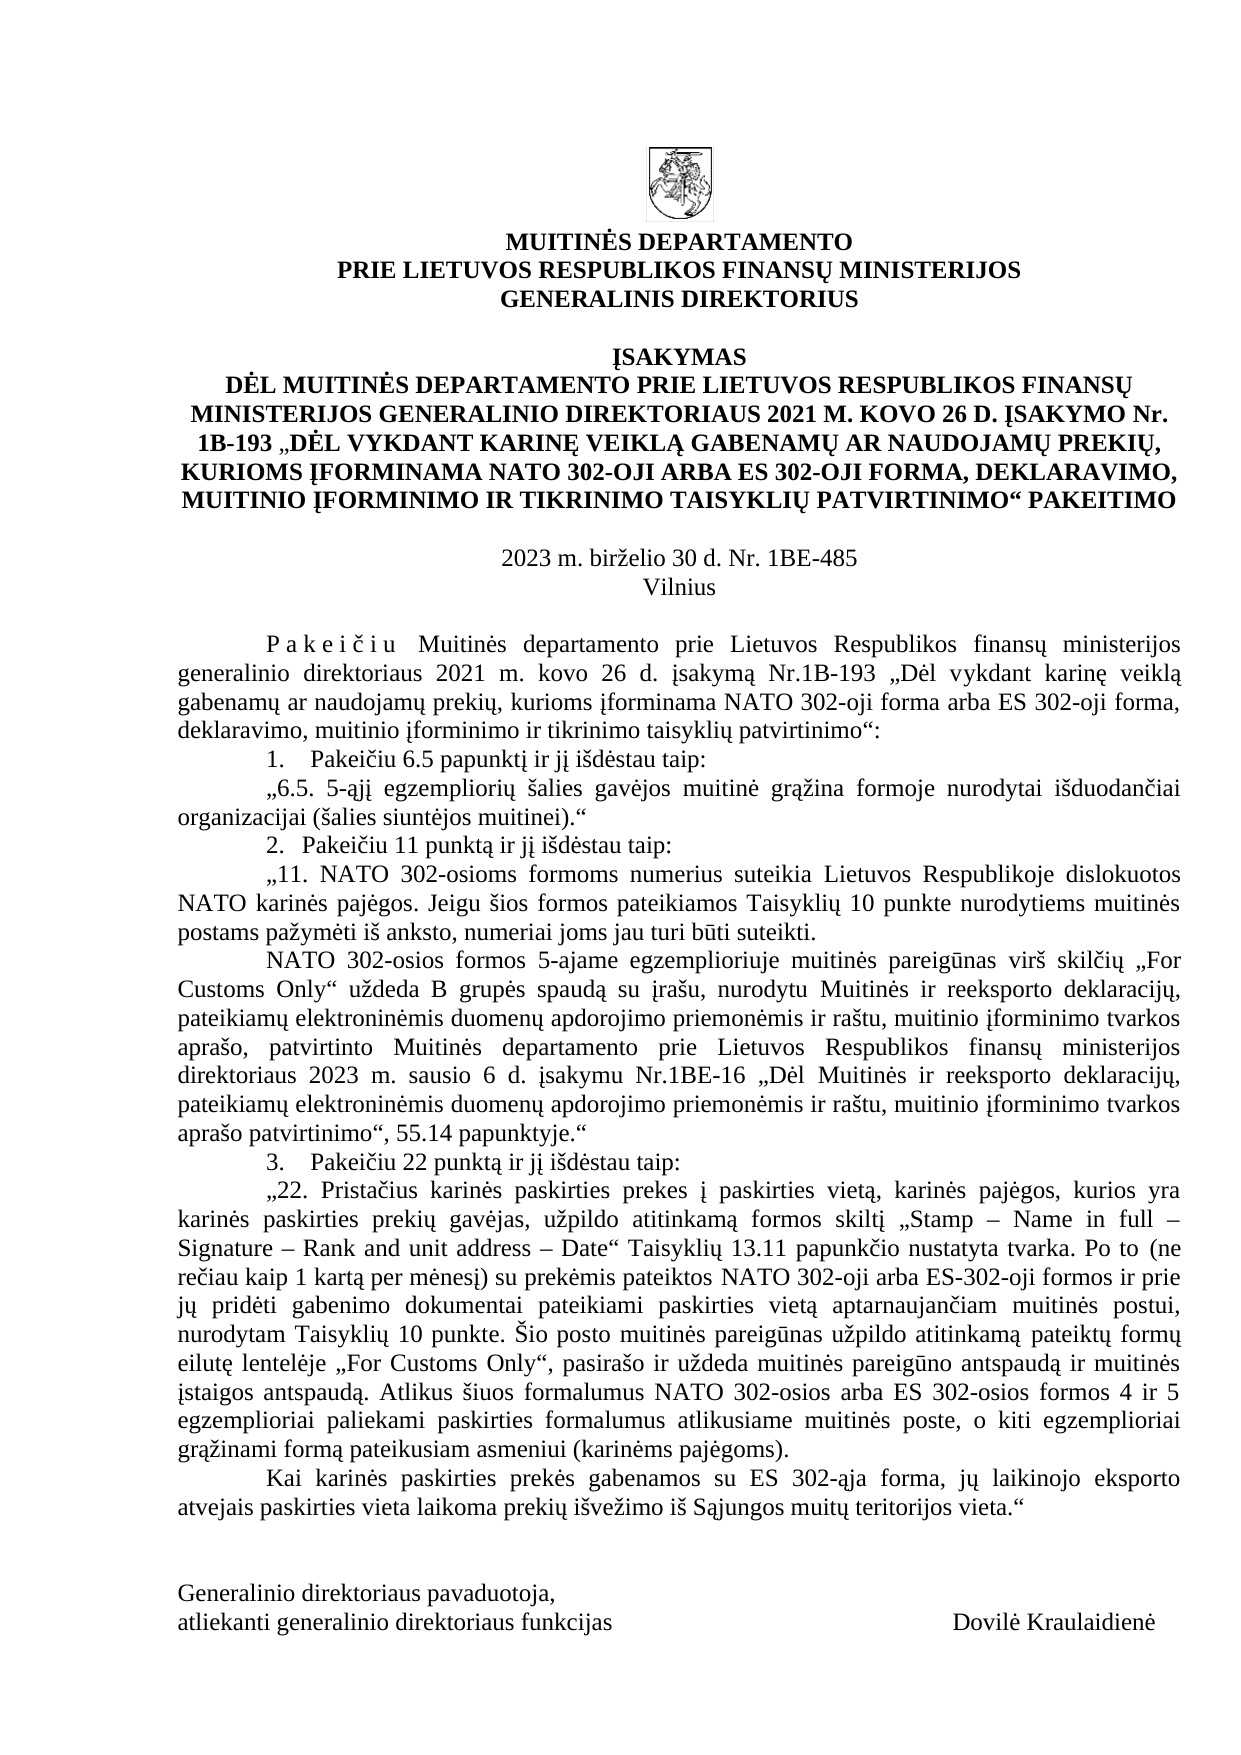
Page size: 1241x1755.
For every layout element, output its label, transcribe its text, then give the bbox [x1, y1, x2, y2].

text Generalinio direktoriaus pavaduotoja, [177, 1578, 1181, 1607]
text Kai karinės paskirties prekės gabenamos su ES 302-ąja forma, jų laikinojo eksporto atvejais paskirties vieta laikoma prekių išvežimo iš Sąjungos muitų teritorijos vieta.“ [177, 1463, 1181, 1521]
text MUITINĖS DEPARTAMENTO [177, 227, 1181, 256]
text 3. Pakeičiu 22 punktą ir jį išdėstau taip: [177, 1147, 1181, 1176]
text Pakeičiu Muitinės departamento prie Lietuvos Respublikos finansų ministerijos generalinio direktoriaus 2021 m. kovo 26 d. įsakymą Nr.1B-193 „Dėl vykdant karinę veiklą gabenamų ar naudojamų prekių, kurioms įforminama NATO 302-oji forma arba ES 302-oji forma, deklaravimo, muitinio įforminimo ir tikrinimo taisyklių patvirtinimo“: [177, 629, 1181, 744]
text atliekanti generalinio direktoriaus funkcijas Dovilė Kraulaidienė [177, 1607, 1181, 1636]
text „6.5. 5-ąjį egzempliorių šalies gavėjos muitinė grąžina formoje nurodytai išduodančiai organizacijai (šalies siuntėjos muitinei).“ [177, 773, 1181, 831]
text 1. Pakeičiu 6.5 papunktį ir jį išdėstau taip: [177, 744, 1181, 773]
text ĮSAKYMAS [177, 342, 1181, 371]
subtitle Vilnius [177, 572, 1181, 601]
text NATO 302-osios formos 5-ajame egzemplioriuje muitinės pareigūnas virš skilčių „For Customs Only“ uždeda B grupės spaudą su įrašu, nurodytu Muitinės ir reeksporto deklaracijų, pateikiamų elektroninėmis duomenų apdorojimo priemonėmis ir raštu, muitinio įforminimo tvarkos aprašo, patvirtinto Muitinės departamento prie Lietuvos Respublikos finansų ministerijos direktoriaus 2023 m. sausio 6 d. įsakymu Nr.1BE-16 „Dėl Muitinės ir reeksporto deklaracijų, pateikiamų elektroninėmis duomenų apdorojimo priemonėmis ir raštu, muitinio įforminimo tvarkos aprašo patvirtinimo“, 55.14 papunktyje.“ [177, 946, 1181, 1147]
text „11. NATO 302-osioms formoms numerius suteikia Lietuvos Respublikoje dislokuotos NATO karinės pajėgos. Jeigu šios formos pateikiamos Taisyklių 10 punkte nurodytiems muitinės postams pažymėti iš anksto, numeriai joms jau turi būti suteikti. [177, 859, 1181, 946]
text „22. Pristačius karinės paskirties prekes į paskirties vietą, karinės pajėgos, kurios yra karinės paskirties prekių gavėjas, užpildo atitinkamą formos skiltį „Stamp – Name in full – Signature – Rank and unit address – Date“ Taisyklių 13.11 papunkčio nustatyta tvarka. Po to (ne rečiau kaip 1 kartą per mėnesį) su prekėmis pateiktos NATO 302-oji arba ES-302-oji formos ir prie jų pridėti gabenimo dokumentai pateikiami paskirties vietą aptarnaujančiam muitinės postui, nurodytam Taisyklių 10 punkte. Šio posto muitinės pareigūnas užpildo atitinkamą pateiktų formų eilutę lentelėje „For Customs Only“, pasirašo ir uždeda muitinės pareigūno antspaudą ir muitinės įstaigos antspaudą. Atlikus šiuos formalumus NATO 302-osios arba ES 302-osios formos 4 ir 5 egzemplioriai paliekami paskirties formalumus atlikusiame muitinės poste, o kiti egzemplioriai grąžinami formą pateikusiam asmeniui (karinėms pajėgoms). [177, 1176, 1181, 1463]
text DĖL MUITINĖS DEPARTAMENTO PRIE LIETUVOS RESPUBLIKOS FINANSŲ MINISTERIJOS GENERALINIO DIREKTORIAUS 2021 M. KOVO 26 D. ĮSAKYMO Nr. 1B-193 „DĖL VYKDANT KARINĘ VEIKLĄ GABENAMŲ AR NAUDOJAMŲ PREKIŲ, KURIOMS ĮFORMINAMA NATO 302-OJI ARBA eS 302-OJI formA, DEKLARAVIMO, muitinio įforminimo ir tikrinimo TAISYKLIŲ PATVIRTINIMO“ PAKEITIMO [177, 371, 1181, 514]
text GENERALINIS DIREKTORIUS [177, 284, 1181, 313]
text PRIE LIETUVOS RESPUBLIKOS FINANSŲ MINISTERIJOS [177, 256, 1181, 284]
text 2023 m. birželio 30 d. Nr. 1BE-485 [177, 543, 1181, 572]
text 2. Pakeičiu 11 punktą ir jį išdėstau taip: [177, 831, 1181, 859]
